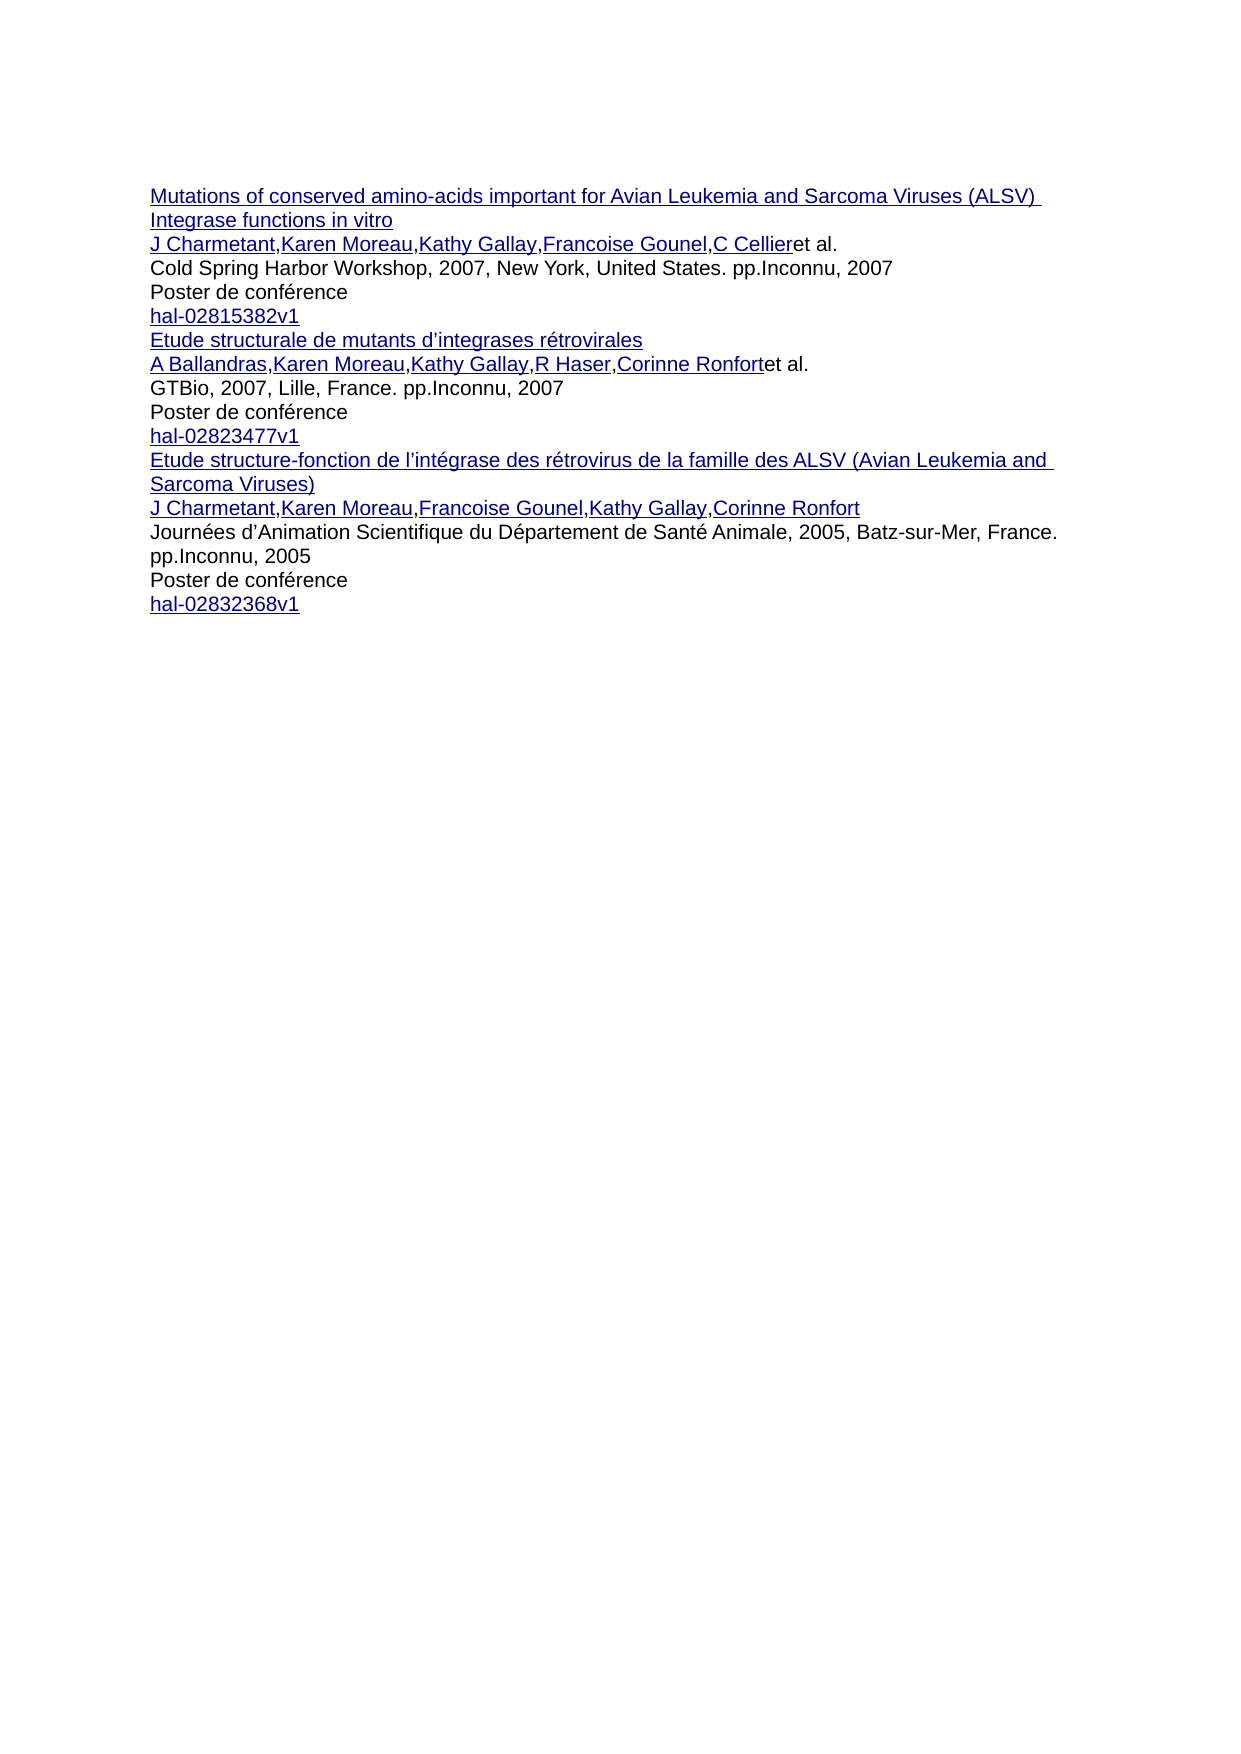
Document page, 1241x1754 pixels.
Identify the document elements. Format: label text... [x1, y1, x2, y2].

table_header Mutations of conserved amino-acids important for Avian Leukemia and Sarcoma Viruses (ALSV) Integrase functions in vitro J Charmetant,Karen Moreau,Kathy Gallay,Francoise Gounel,C Cellieret al. Cold Spring Harbor Workshop, 2007, New York, United States. pp.Inconnu, 2007 Poster de conférence hal-02815382v1 [150, 184, 1090, 328]
table_cell Etude structure-fonction de l’intégrase des rétrovirus de la famille des ALSV (Avian Leukemia and Sarcoma Viruses) J Charmetant,Karen Moreau,Francoise Gounel,Kathy Gallay,Corinne Ronfort Journées d’Animation Scientifique du Département de Santé Animale, 2005, Batz-sur-Mer, France. pp.Inconnu, 2005 Poster de conférence hal-02832368v1 [150, 448, 1090, 616]
table_cell Etude structurale de mutants d’integrases rétrovirales A Ballandras,Karen Moreau,Kathy Gallay,R Haser,Corinne Ronfortet al. GTBio, 2007, Lille, France. pp.Inconnu, 2007 Poster de conférence hal-02823477v1 [150, 328, 1090, 448]
